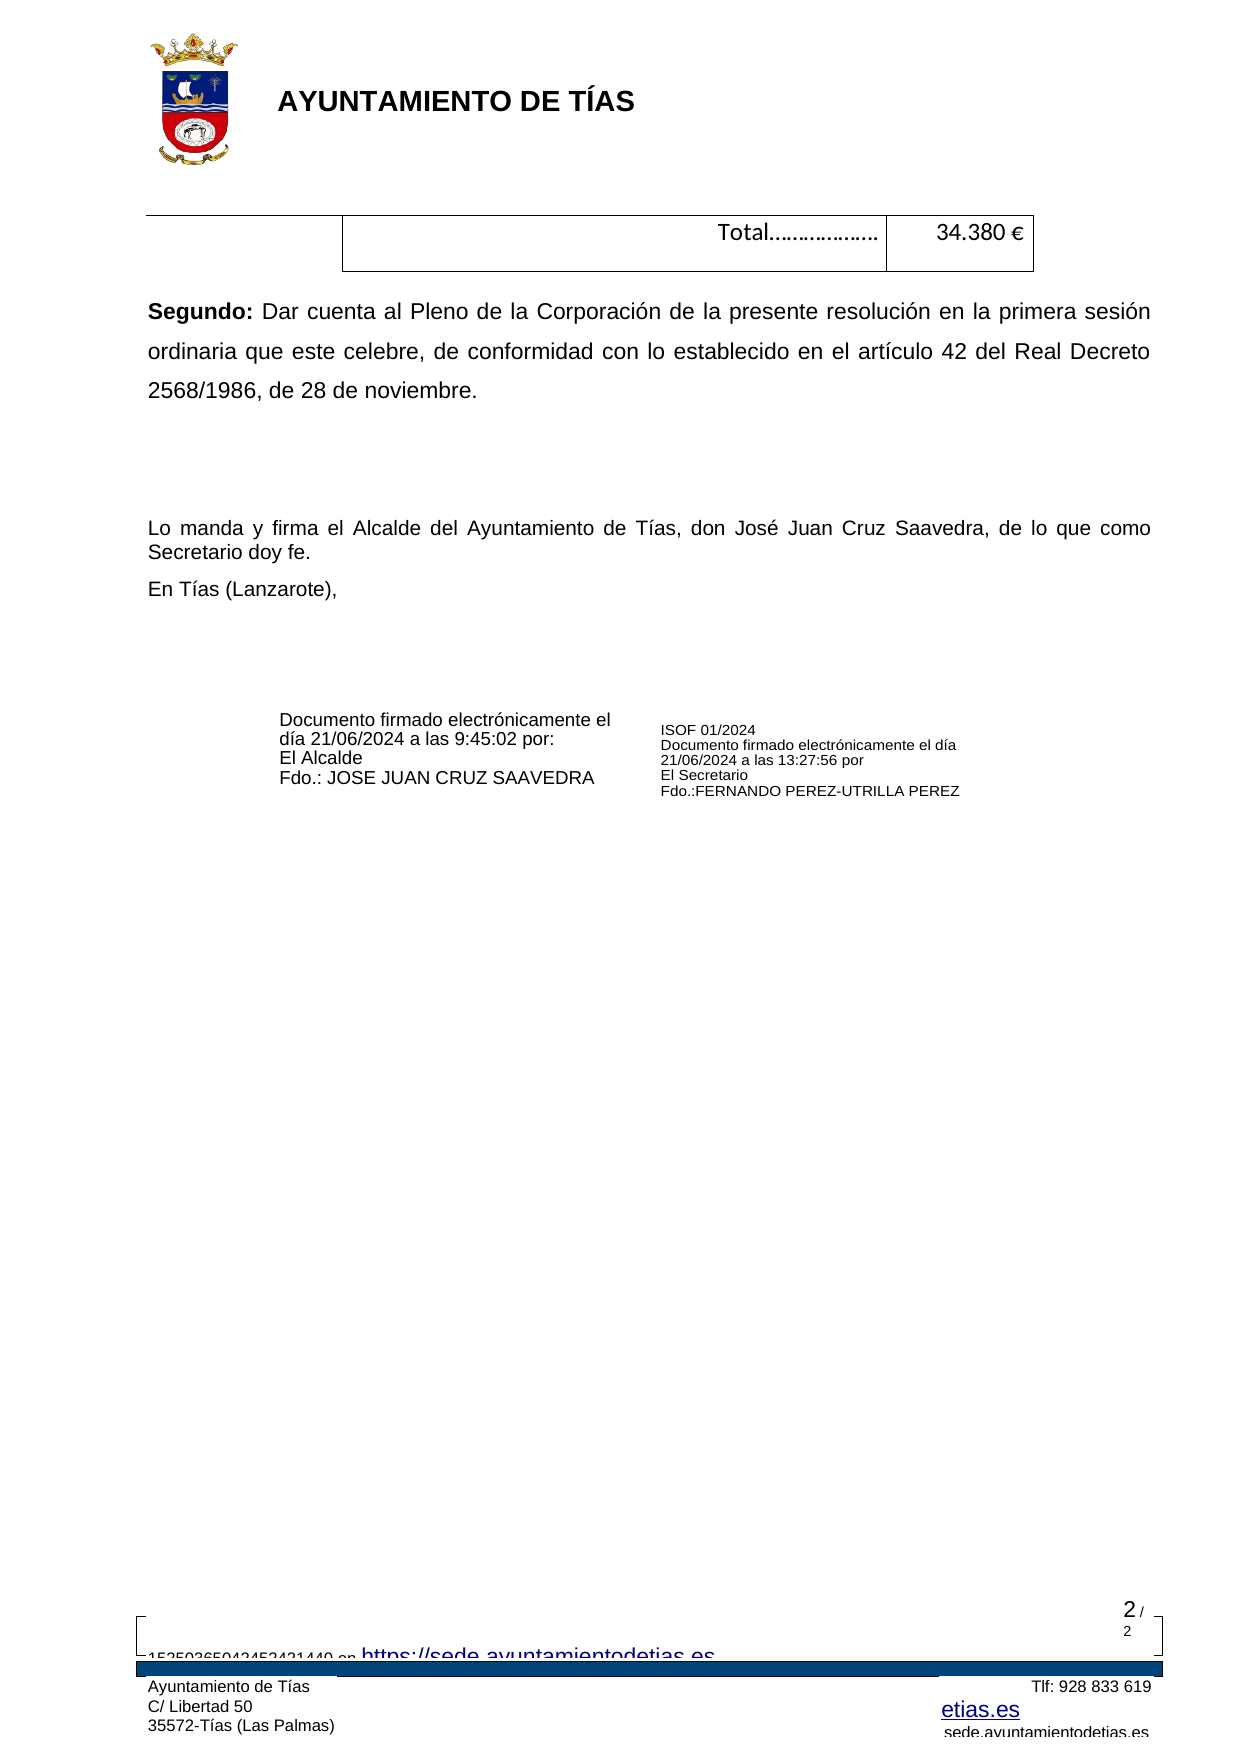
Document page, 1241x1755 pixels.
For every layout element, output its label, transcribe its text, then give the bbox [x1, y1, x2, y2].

text En Tías (Lanzarote), [148, 576, 1163, 600]
text Fdo.: JOSE JUAN CRUZ SAAVEDRA [279, 768, 617, 788]
text ISOF 01/2024 [660, 722, 1163, 738]
text Segundo: Dar cuenta al Pleno de la Corporación de la presente resolución en la primera sesión ordinaria que este celebre, de conformidad con lo establecido en el artículo 42 del Real Decreto 2568/1986, de 28 de noviembre. [148, 298, 1152, 403]
text El Secretario [660, 769, 1163, 783]
text Fdo.:FERNANDO PEREZ-UTRILLA PEREZ [660, 783, 1163, 799]
text Documento firmado electrónicamente el día 21/06/2024 a las 9:45:02 por: [279, 712, 617, 750]
table_header Total………………. [343, 216, 886, 271]
table_header 34.380 € [887, 216, 1033, 271]
text El Alcalde [279, 750, 617, 768]
table_header [146, 216, 342, 271]
text Lo manda y firma el Alcalde del Ayuntamiento de Tías, don José Juan Cruz Saavedra, de lo que como Secretario doy fe. [148, 516, 1152, 564]
text Documento firmado electrónicamente el día 21/06/2024 a las 13:27:56 por [660, 739, 1031, 769]
